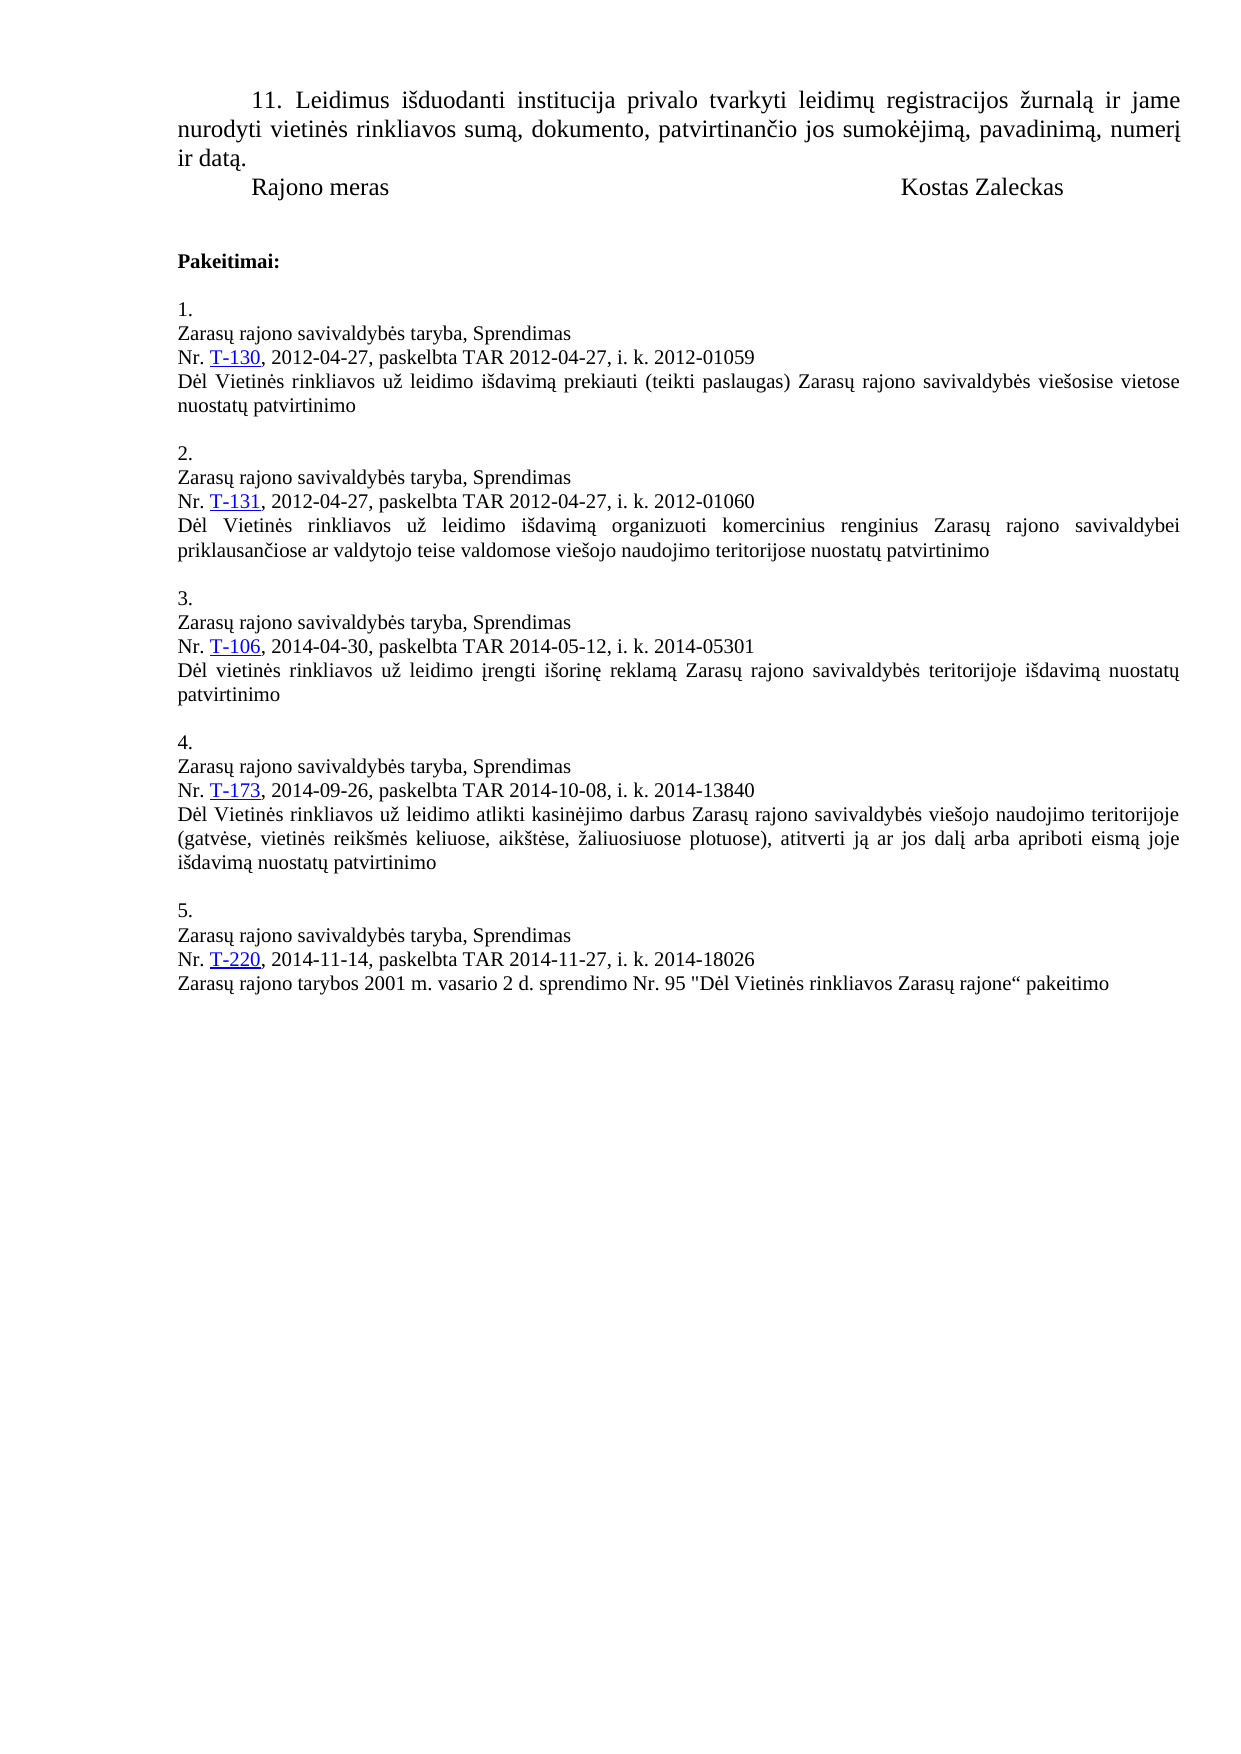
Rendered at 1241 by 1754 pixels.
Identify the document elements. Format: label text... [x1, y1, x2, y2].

text Nr. T-220, 2014-11-14, paskelbta TAR 2014-11-27, i. k. 2014-18026 [177, 947, 1181, 971]
text 2. [177, 441, 1181, 465]
text Nr. T-131, 2012-04-27, paskelbta TAR 2012-04-27, i. k. 2012-01060 [177, 489, 1181, 513]
text 3. [177, 586, 1181, 610]
text Zarasų rajono savivaldybės taryba, Sprendimas [177, 610, 1181, 634]
text Dėl Vietinės rinkliavos už leidimo išdavimą prekiauti (teikti paslaugas) Zarasų rajono savivaldybės viešosise vietose nuostatų patvirtinimo [177, 369, 1181, 417]
text Dėl Vietinės rinkliavos už leidimo atlikti kasinėjimo darbus Zarasų rajono savivaldybės viešojo naudojimo teritorijoje (gatvėse, vietinės reikšmės keliuose, aikštėse, žaliuosiuose plotuose), atitverti ją ar jos dalį arba apriboti eismą joje išdavimą nuostatų patvirtinimo [177, 802, 1181, 874]
text 11. Leidimus išduodanti institucija privalo tvarkyti leidimų registracijos žurnalą ir jame nurodyti vietinės rinkliavos sumą, dokumento, patvirtinančio jos sumokėjimą, pavadinimą, numerį ir datą. [177, 86, 1181, 172]
text Dėl vietinės rinkliavos už leidimo įrengti išorinę reklamą Zarasų rajono savivaldybės teritorijoje išdavimą nuostatų patvirtinimo [177, 658, 1181, 706]
text Nr. T-173, 2014-09-26, paskelbta TAR 2014-10-08, i. k. 2014-13840 [177, 778, 1181, 802]
text Zarasų rajono savivaldybės taryba, Sprendimas [177, 754, 1181, 778]
text Nr. T-106, 2014-04-30, paskelbta TAR 2014-05-12, i. k. 2014-05301 [177, 634, 1181, 658]
text Nr. T-130, 2012-04-27, paskelbta TAR 2012-04-27, i. k. 2012-01059 [177, 345, 1181, 369]
text Zarasų rajono savivaldybės taryba, Sprendimas [177, 321, 1181, 345]
text Zarasų rajono savivaldybės taryba, Sprendimas [177, 922, 1181, 947]
text Dėl Vietinės rinkliavos už leidimo išdavimą organizuoti komercinius renginius Zarasų rajono savivaldybei priklausančiose ar valdytojo teise valdomose viešojo naudojimo teritorijose nuostatų patvirtinimo [177, 513, 1181, 562]
text Pakeitimai: [177, 249, 1181, 273]
text Rajono meras Kostas Zaleckas [177, 172, 1181, 201]
text 1. [177, 297, 1181, 321]
text Zarasų rajono tarybos 2001 m. vasario 2 d. sprendimo Nr. 95 "Dėl Vietinės rinkliavos Zarasų rajone“ pakeitimo [177, 971, 1181, 995]
text 5. [177, 898, 1181, 922]
text Zarasų rajono savivaldybės taryba, Sprendimas [177, 465, 1181, 489]
text 4. [177, 730, 1181, 754]
